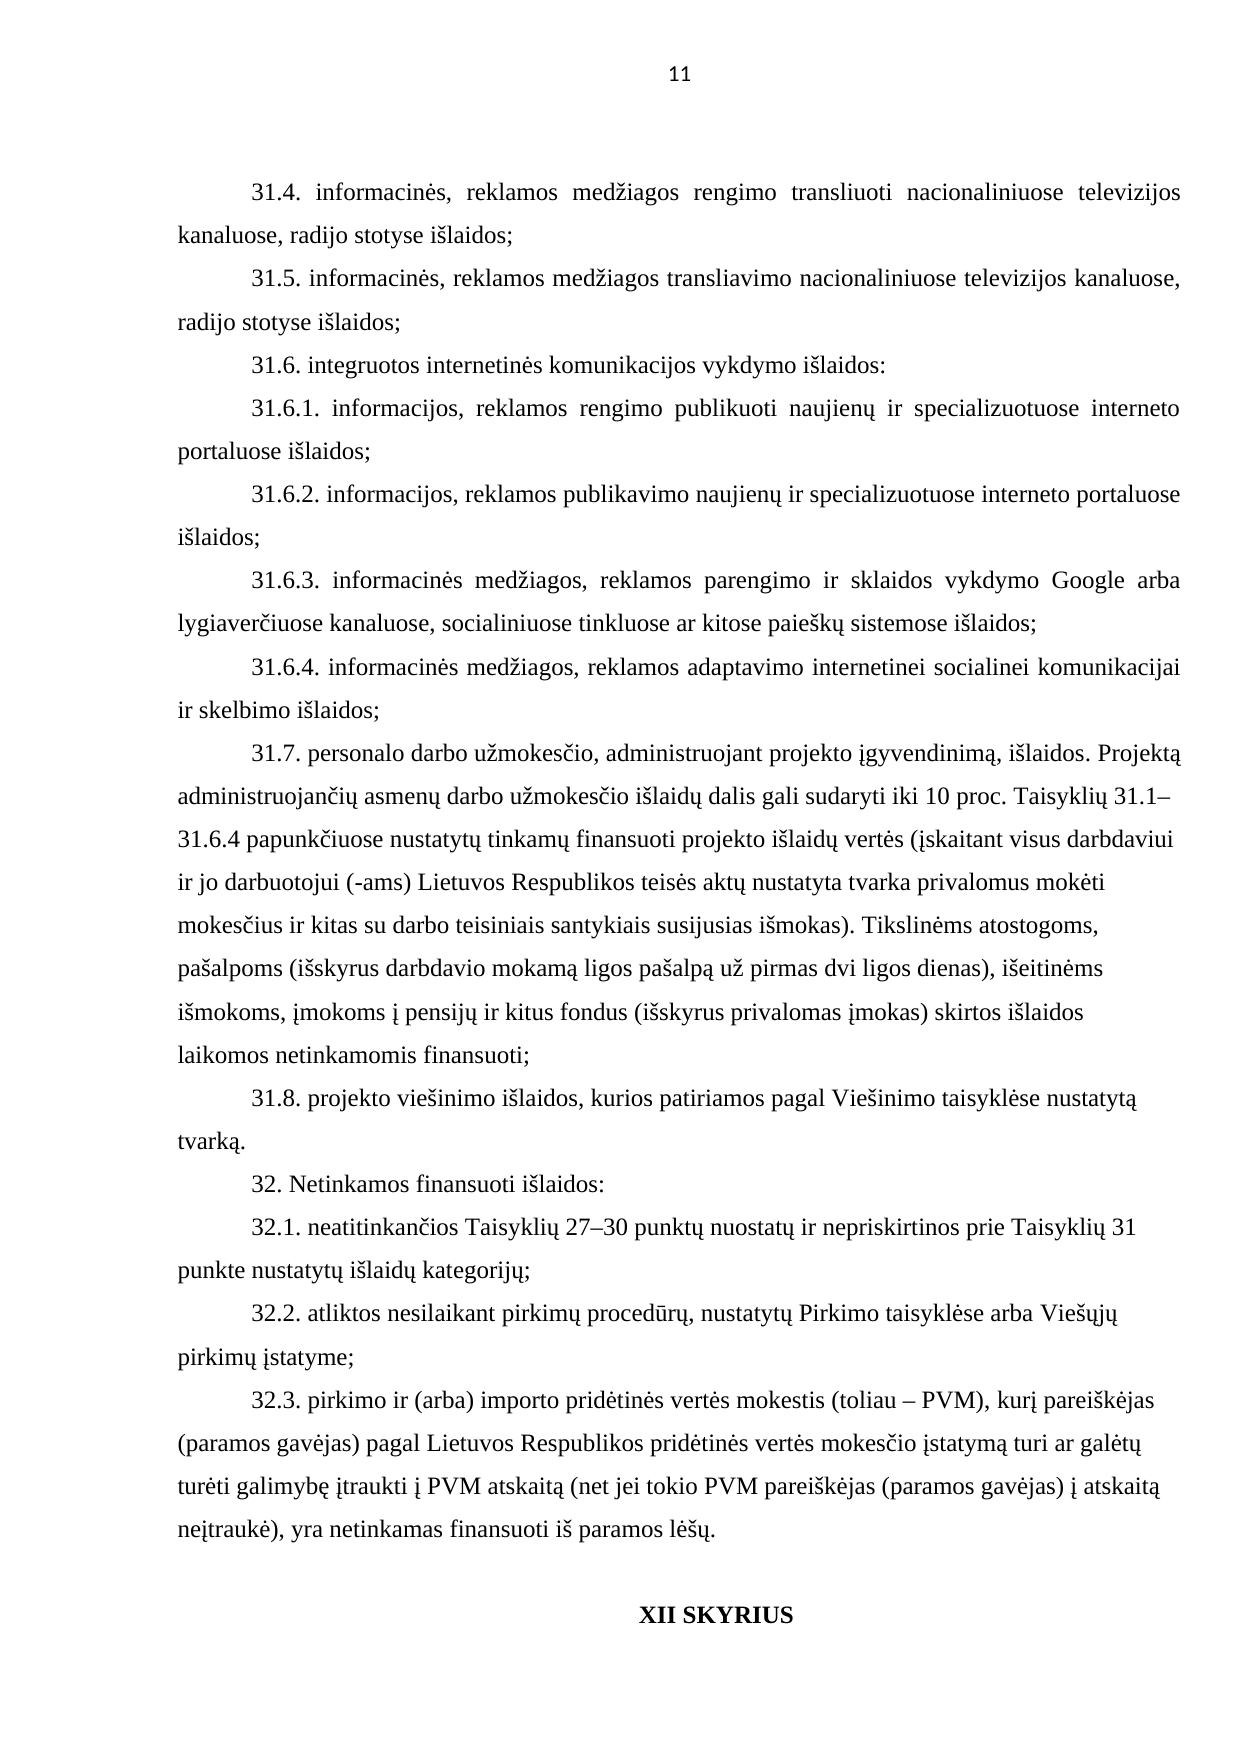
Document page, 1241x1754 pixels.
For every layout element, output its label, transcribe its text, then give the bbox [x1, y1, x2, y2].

text 31.6. integruotos internetinės komunikacijos vykdymo išlaidos: [177, 350, 1181, 378]
text 31.6.3. informacinės medžiagos, reklamos parengimo ir sklaidos vykdymo Google arba lygiaverčiuose kanaluose, socialiniuose tinkluose ar kitose paieškų sistemose išlaidos; [177, 565, 1181, 637]
text 32.3. pirkimo ir (arba) importo pridėtinės vertės mokestis (toliau – PVM), kurį pareiškėjas (paramos gavėjas) pagal Lietuvos Respublikos pridėtinės vertės mokesčio įstatymą turi ar galėtų turėti galimybę įtraukti į PVM atskaitą (net jei tokio PVM pareiškėjas (paramos gavėjas) į atskaitą neįtraukė), yra netinkamas finansuoti iš paramos lėšų. [177, 1385, 1181, 1543]
text 32. Netinkamos finansuoti išlaidos: [177, 1169, 1181, 1198]
text 31.7. personalo darbo užmokesčio, administruojant projekto įgyvendinimą, išlaidos. Projektą administruojančių asmenų darbo užmokesčio išlaidų dalis gali sudaryti iki 10 proc. Taisyklių 31.1–31.6.4 papunkčiuose nustatytų tinkamų finansuoti projekto išlaidų vertės (įskaitant visus darbdaviui ir jo darbuotojui (-ams) Lietuvos Respublikos teisės aktų nustatyta tvarka privalomus mokėti mokesčius ir kitas su darbo teisiniais santykiais susijusias išmokas). Tikslinėms atostogoms, pašalpoms (išskyrus darbdavio mokamą ligos pašalpą už pirmas dvi ligos dienas), išeitinėms išmokoms, įmokoms į pensijų ir kitus fondus (išskyrus privalomas įmokas) skirtos išlaidos laikomos netinkamomis finansuoti; [177, 738, 1181, 1068]
text 31.4. informacinės, reklamos medžiagos rengimo transliuoti nacionaliniuose televizijos kanaluose, radijo stotyse išlaidos; [177, 177, 1181, 249]
text 31.5. informacinės, reklamos medžiagos transliavimo nacionaliniuose televizijos kanaluose, radijo stotyse išlaidos; [177, 263, 1181, 335]
text 32.2. atliktos nesilaikant pirkimų procedūrų, nustatytų Pirkimo taisyklėse arba Viešųjų pirkimų įstatyme; [177, 1298, 1181, 1370]
text 31.8. projekto viešinimo išlaidos, kurios patiriamos pagal Viešinimo taisyklėse nustatytą tvarką. [177, 1083, 1181, 1155]
text 31.6.1. informacijos, reklamos rengimo publikuoti naujienų ir specializuotuose interneto portaluose išlaidos; [177, 393, 1181, 465]
text XII SKYRIUS [177, 1600, 1181, 1629]
text 32.1. neatitinkančios Taisyklių 27–30 punktų nuostatų ir nepriskirtinos prie Taisyklių 31 punkte nustatytų išlaidų kategorijų; [177, 1212, 1181, 1284]
text 31.6.4. informacinės medžiagos, reklamos adaptavimo internetinei socialinei komunikacijai ir skelbimo išlaidos; [177, 652, 1181, 723]
text 31.6.2. informacijos, reklamos publikavimo naujienų ir specializuotuose interneto portaluose išlaidos; [177, 479, 1181, 551]
